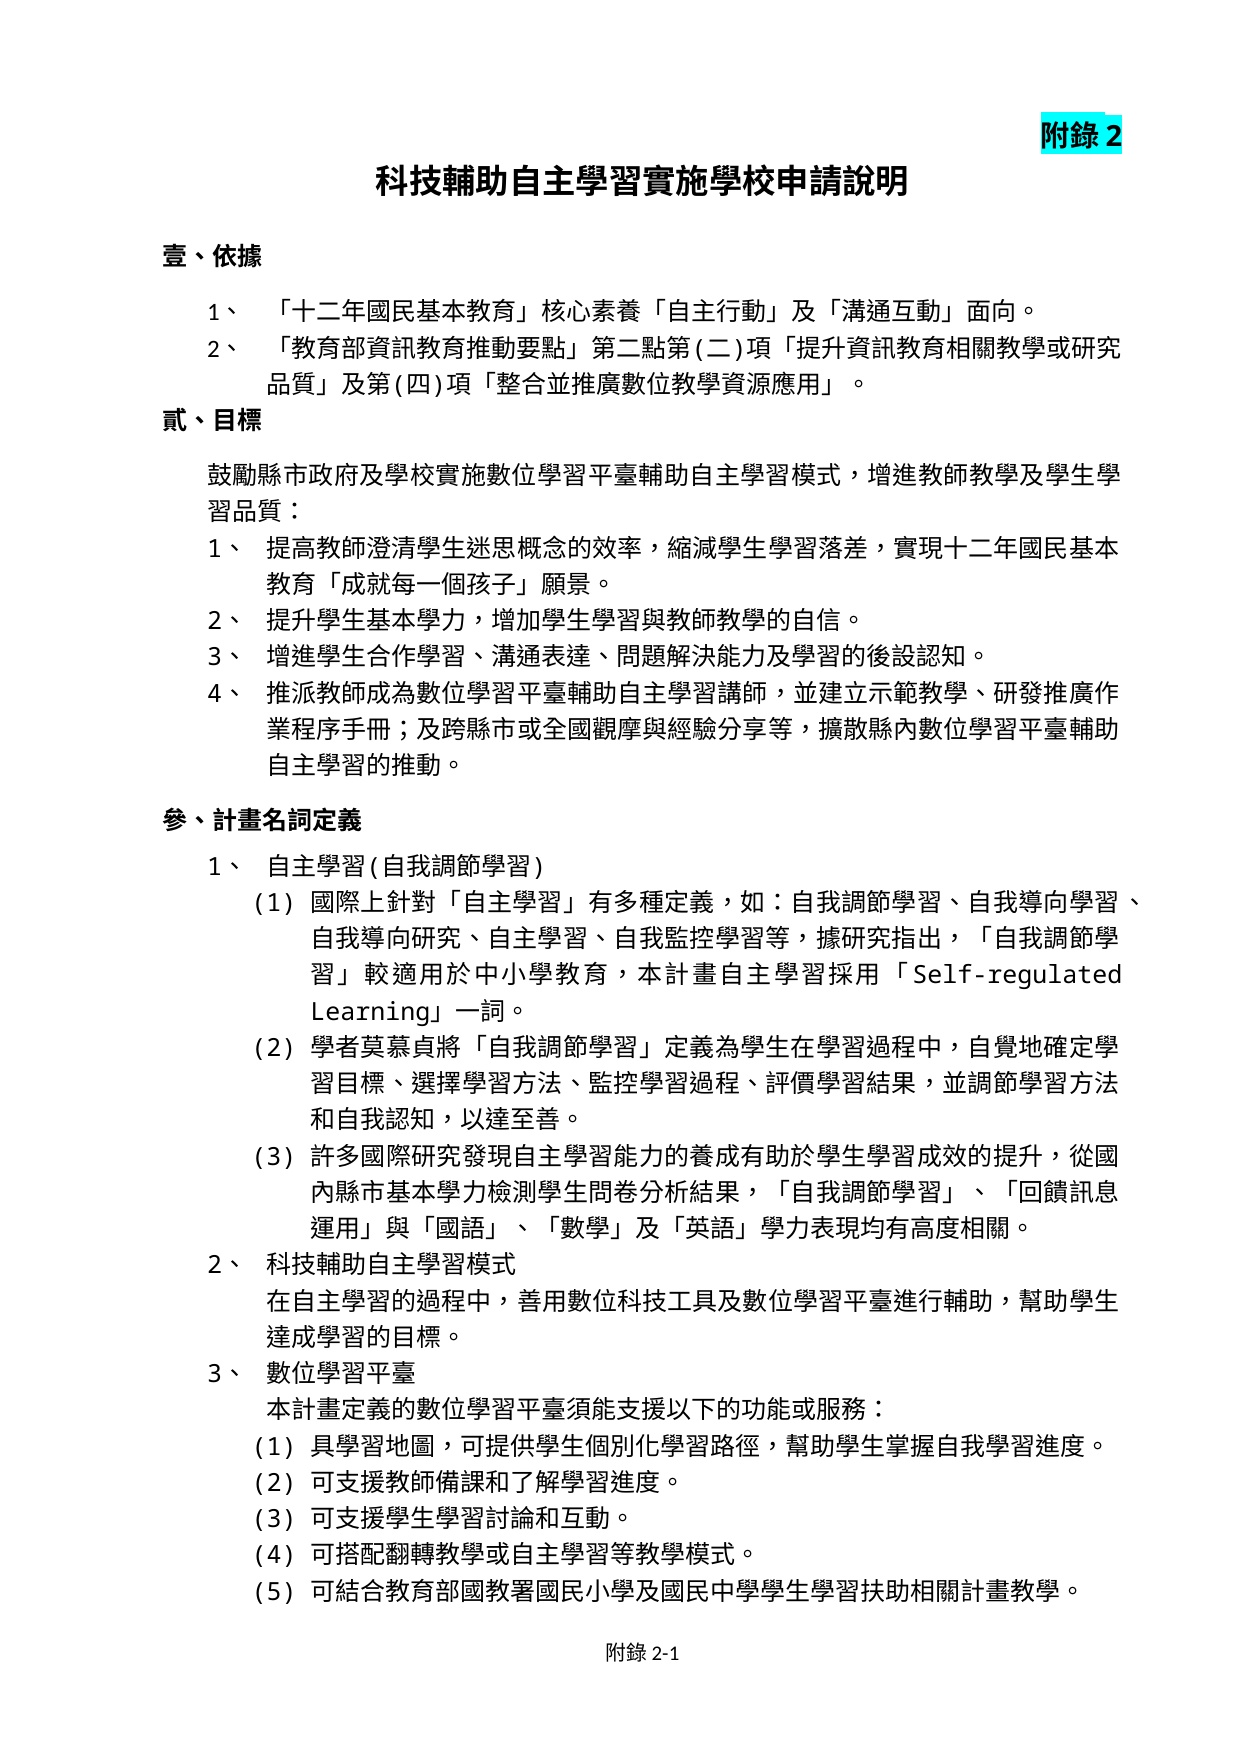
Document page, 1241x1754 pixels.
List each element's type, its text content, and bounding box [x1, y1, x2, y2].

list 國際上針對「自主學習」有多種定義，如：自我調節學習、自我導向學習、自我導向研究、自主學習、自我監控學習等，據研究指出，「自我調節學習」較適用於中小學教育，本計畫自主學習採用「Self-regulated Learning」一詞。 [251, 882, 1122, 1027]
list 自主學習(自我調節學習) [207, 846, 1122, 882]
text 本計畫定義的數位學習平臺須能支援以下的功能或服務： [266, 1390, 1122, 1426]
list 具學習地圖，可提供學生個別化學習路徑，幫助學生掌握自我學習進度。 [251, 1426, 1122, 1462]
list 提升學生基本學力，增加學生學習與教師教學的自信。 [207, 601, 1122, 637]
text 科技輔助自主學習實施學校申請說明 [162, 154, 1122, 203]
list 數位學習平臺 [207, 1354, 1122, 1390]
list 許多國際研究發現自主學習能力的養成有助於學生學習成效的提升，從國內縣市基本學力檢測學生問卷分析結果，「自我調節學習」、「回饋訊息運用」與「國語」、「數學」及「英語」學力表現均有高度相關。 [251, 1136, 1122, 1245]
text 鼓勵縣市政府及學校實施數位學習平臺輔助自主學習模式，增進教師教學及學生學習品質： [207, 456, 1122, 528]
list 目標 [162, 401, 1122, 437]
list 科技輔助自主學習模式 [207, 1245, 1122, 1281]
list 「十二年國民基本教育」核心素養「自主行動」及「溝通互動」面向。 [207, 292, 1122, 328]
text 在自主學習的過程中，善用數位科技工具及數位學習平臺進行輔助，幫助學生達成學習的目標。 [266, 1281, 1122, 1354]
list 可搭配翻轉教學或自主學習等教學模式。 [251, 1535, 1122, 1571]
list 計畫名詞定義 [162, 801, 1122, 837]
list 可支援教師備課和了解學習進度。 [251, 1462, 1122, 1499]
text 附錄2 [162, 112, 1122, 154]
list 可結合教育部國教署國民小學及國民中學學生學習扶助相關計畫教學。 [251, 1571, 1122, 1607]
list 學者莫慕貞將「自我調節學習」定義為學生在學習過程中，自覺地確定學習目標、選擇學習方法、監控學習過程、評價學習結果，並調節學習方法和自我認知，以達至善。 [251, 1027, 1122, 1136]
list 可支援學生學習討論和互動。 [251, 1499, 1122, 1535]
list 「教育部資訊教育推動要點」第二點第(二)項「提升資訊教育相關教學或研究品質」及第(四)項「整合並推廣數位教學資源應用」。 [207, 328, 1122, 401]
list 增進學生合作學習、溝通表達、問題解決能力及學習的後設認知。 [207, 637, 1122, 673]
list 推派教師成為數位學習平臺輔助自主學習講師，並建立示範教學、研發推廣作業程序手冊；及跨縣市或全國觀摩與經驗分享等，擴散縣內數位學習平臺輔助自主學習的推動。 [207, 673, 1122, 782]
list 依據 [162, 237, 1122, 273]
list 提高教師澄清學生迷思概念的效率，縮減學生學習落差，實現十二年國民基本教育「成就每一個孩子」願景。 [207, 528, 1122, 601]
